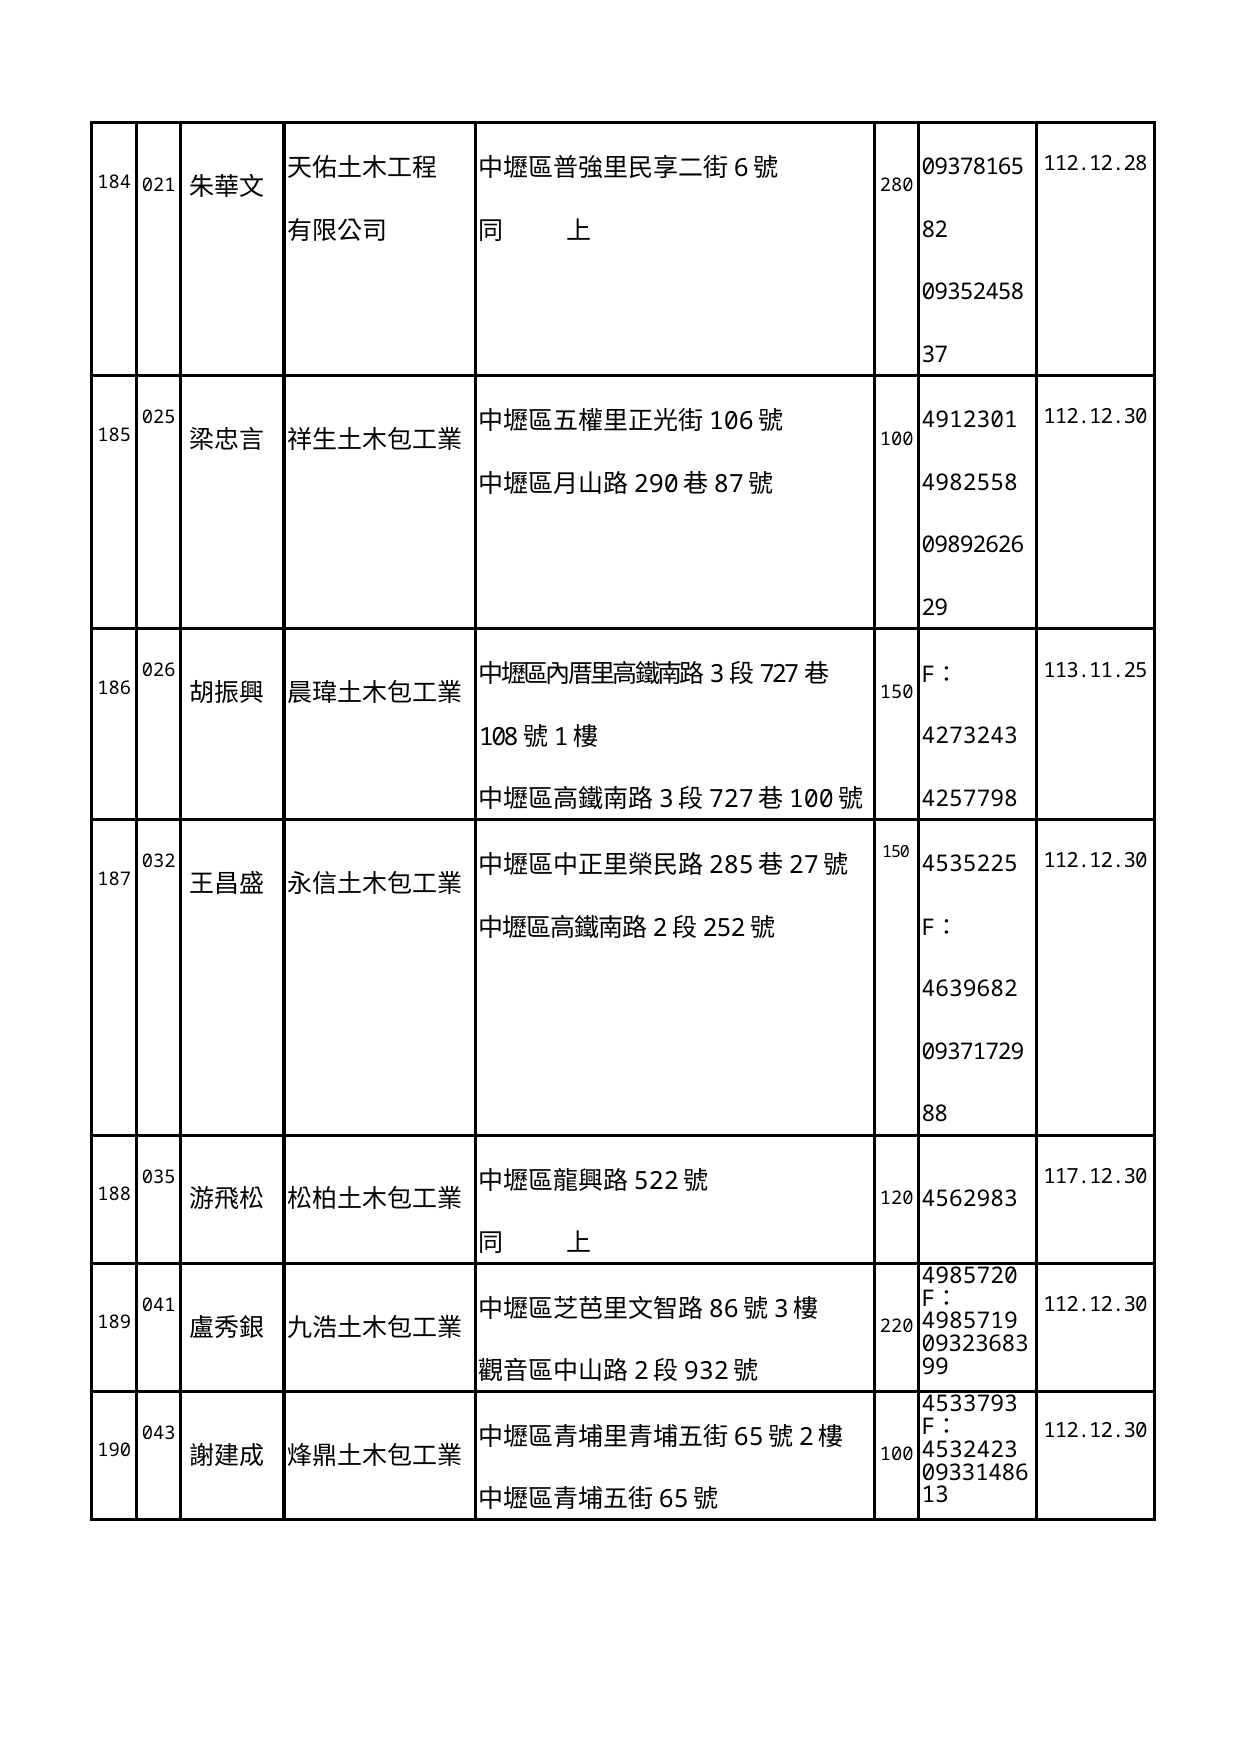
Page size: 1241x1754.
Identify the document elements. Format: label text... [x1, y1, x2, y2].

table_cell 188 [93, 1137, 135, 1262]
table_cell 112.12.28 [1038, 124, 1153, 374]
table_cell 胡振興 [182, 630, 282, 818]
table_cell 120 [876, 1137, 917, 1262]
table_cell 041 [138, 1265, 179, 1390]
table_cell 中壢區五權里正光街106號 中壢區月山路290巷87號 [477, 377, 873, 627]
table_cell 112.12.30 [1038, 377, 1153, 627]
table_cell 4535225 F：4639682 0937172988 [920, 821, 1035, 1133]
table_cell 150 [876, 821, 917, 1133]
table_cell 021 [138, 124, 179, 374]
table_cell 112.12.30 [1038, 821, 1153, 1133]
table_cell 026 [138, 630, 179, 818]
table_cell 游飛松 [182, 1137, 282, 1262]
table_cell 280 [876, 124, 917, 374]
table_cell 112.12.30 [1038, 1265, 1153, 1390]
table_cell 中壢區普強里民享二街6號 同 上 [477, 124, 873, 374]
table_cell 100 [876, 377, 917, 627]
table_cell 185 [93, 377, 135, 627]
table_cell 中壢區芝芭里文智路86號3樓 觀音區中山路2段932號 [477, 1265, 873, 1390]
table_cell 中壢區龍興路522號 同 上 [477, 1137, 873, 1262]
table_cell 4533793 F：4532423 0933148613 [920, 1393, 1035, 1518]
table_cell 189 [93, 1265, 135, 1390]
table_cell 謝建成 [182, 1393, 282, 1518]
table_cell 4562983 [920, 1137, 1035, 1262]
table_cell 天佑土木工程 有限公司 [286, 124, 474, 374]
table_cell 150 [876, 630, 917, 818]
table_cell 113.11.25 [1038, 630, 1153, 818]
table_cell 松柏土木包工業 [286, 1137, 474, 1262]
table_cell 187 [93, 821, 135, 1133]
table_cell 0937816582 0935245837 [920, 124, 1035, 374]
table_cell 190 [93, 1393, 135, 1518]
table_cell 035 [138, 1137, 179, 1262]
table_cell 中壢區青埔里青埔五街65號2樓 中壢區青埔五街65號 [477, 1393, 873, 1518]
table_cell 220 [876, 1265, 917, 1390]
table_cell 朱華文 [182, 124, 282, 374]
table_cell 032 [138, 821, 179, 1133]
table_cell 祥生土木包工業 [286, 377, 474, 627]
table_cell F：4273243 4257798 [920, 630, 1035, 818]
table_cell 043 [138, 1393, 179, 1518]
table_cell 中壢區中正里榮民路285巷27號 中壢區高鐵南路2段252號 [477, 821, 873, 1133]
table_cell 九浩土木包工業 [286, 1265, 474, 1390]
table_cell 186 [93, 630, 135, 818]
table_cell 烽鼎土木包工業 [286, 1393, 474, 1518]
table_cell 王昌盛 [182, 821, 282, 1133]
table_cell 中壢區內厝里高鐵南路3段727巷108號1樓 中壢區高鐵南路3段727巷100號 [477, 630, 873, 818]
table_cell 晨瑋土木包工業 [286, 630, 474, 818]
table_cell 184 [93, 124, 135, 374]
table_cell 4985720 F：4985719 0932368399 [920, 1265, 1035, 1390]
table_cell 盧秀銀 [182, 1265, 282, 1390]
table_cell 梁忠言 [182, 377, 282, 627]
table_cell 117.12.30 [1038, 1137, 1153, 1262]
table_cell 112.12.30 [1038, 1393, 1153, 1518]
table_cell 025 [138, 377, 179, 627]
table_cell 永信土木包工業 [286, 821, 474, 1133]
table_cell 100 [876, 1393, 917, 1518]
table_cell 4912301 4982558 0989262629 [920, 377, 1035, 627]
